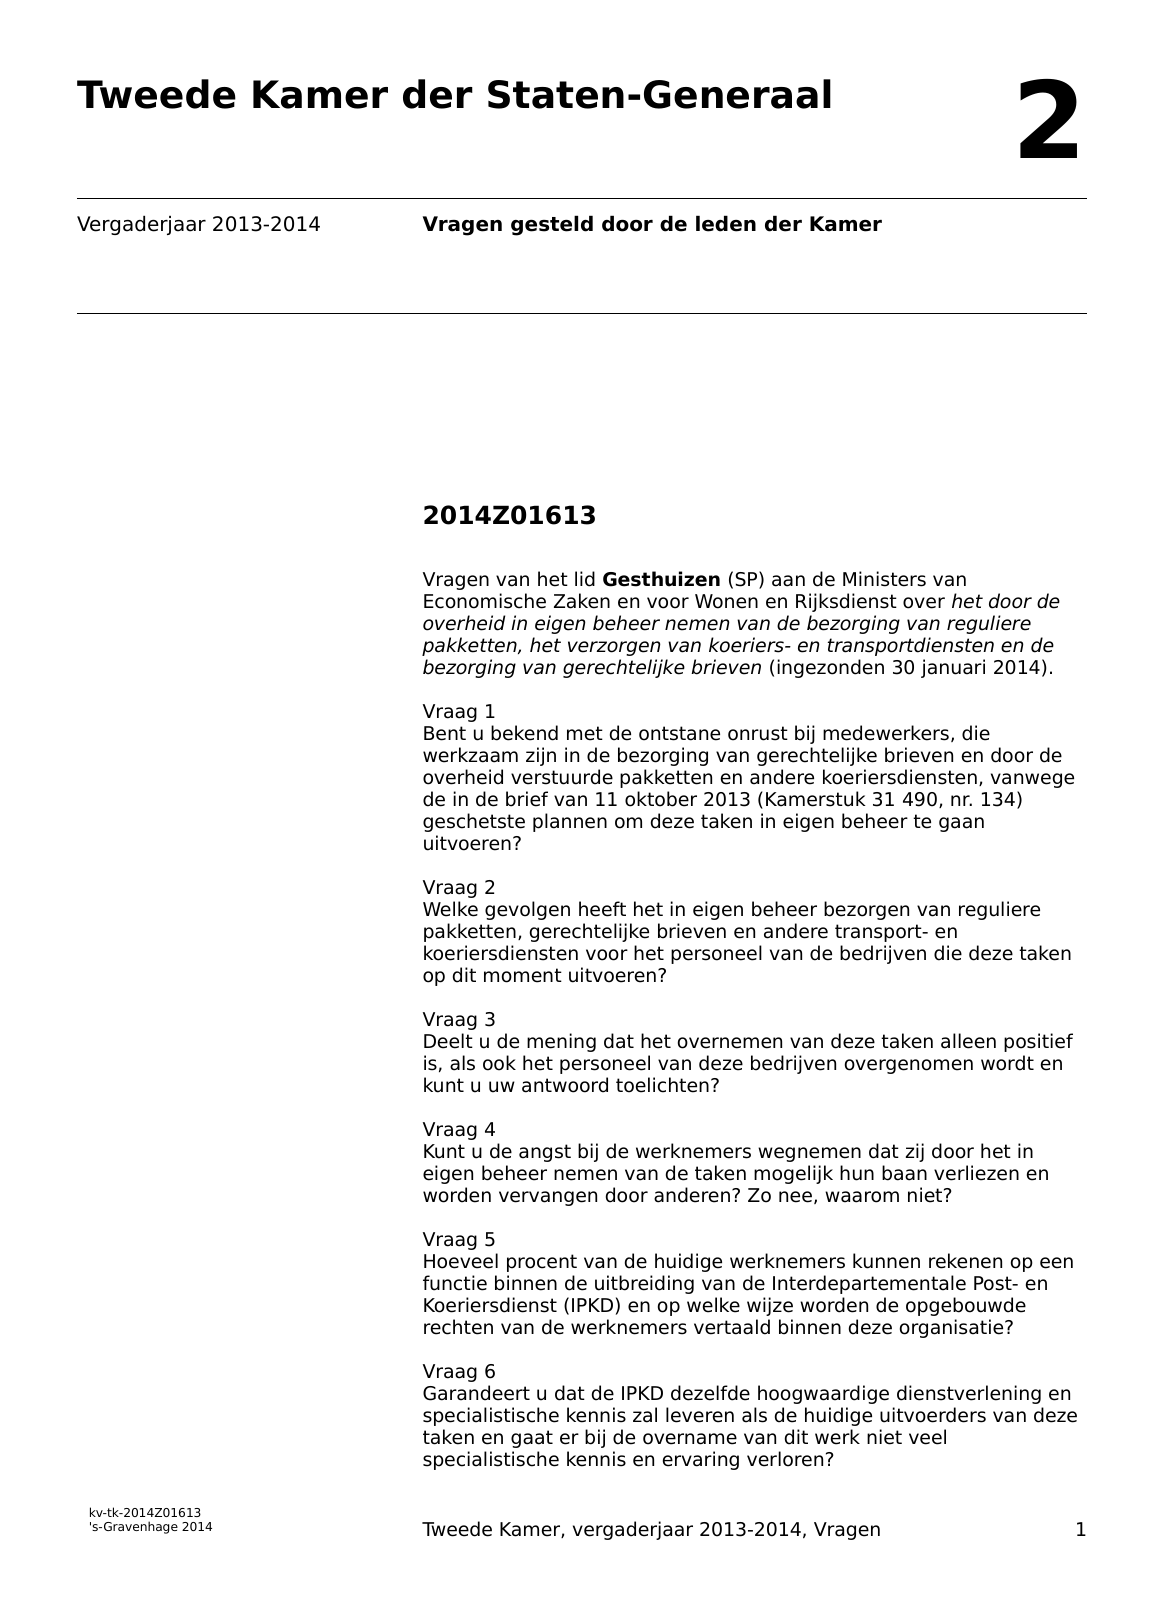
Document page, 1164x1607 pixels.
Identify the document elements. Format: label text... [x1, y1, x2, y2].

text Vraag 3 [422, 1009, 1087, 1031]
text 's-Gravenhage 2014 [88, 1520, 323, 1534]
text Garandeert u dat de IPKD dezelfde hoogwaardige dienstverlening en specialistische kennis zal leveren als de huidige uitvoerders van deze taken en gaat er bij de overname van dit werk niet veel specialistische kennis en ervaring verloren? [422, 1383, 1087, 1471]
text 2014Z01613 [422, 501, 1087, 531]
text Vraag 1 [422, 701, 1087, 723]
table_header Tweede Kamer der Staten-Generaal [77, 59, 886, 198]
text Kunt u de angst bij de werknemers wegnemen dat zij door het in eigen beheer nemen van de taken mogelijk hun baan verliezen en worden vervangen door anderen? Zo nee, waarom niet? [422, 1141, 1087, 1207]
text Hoeveel procent van de huidige werknemers kunnen rekenen op een functie binnen de uitbreiding van de Interdepartementale Post- en Koeriersdienst (IPKD) en op welke wijze worden de opgebouwde rechten van de werknemers vertaald binnen deze organisatie? [422, 1251, 1087, 1339]
text Vraag 6 [422, 1361, 1087, 1383]
text Vraag 5 [422, 1229, 1087, 1251]
text Vragen van het lid Gesthuizen (SP) aan de Ministers van Economische Zaken en voor Wonen en Rijksdienst over het door de overheid in eigen beheer nemen van de bezorging van reguliere pakketten, het verzorgen van koeriers- en transportdiensten en de bezorging van gerechtelijke brieven (ingezonden 30 januari 2014). [422, 569, 1087, 679]
text Vraag 4 [422, 1119, 1087, 1141]
text Welke gevolgen heeft het in eigen beheer bezorgen van reguliere pakketten, gerechtelijke brieven en andere transport- en koeriersdiensten voor het personeel van de bedrijven die deze taken op dit moment uitvoeren? [422, 899, 1087, 987]
text Vraag 2 [422, 877, 1087, 899]
table_cell Vergaderjaar 2013-2014 [77, 199, 422, 313]
table_header 2 [886, 59, 1087, 198]
table_cell Vragen gesteld door de leden der Kamer [422, 199, 1087, 313]
text kv-tk-2014Z01613 [88, 1506, 323, 1520]
text Bent u bekend met de ontstane onrust bij medewerkers, die werkzaam zijn in de bezorging van gerechtelijke brieven en door de overheid verstuurde pakketten en andere koeriersdiensten, vanwege de in de brief van 11 oktober 2013 (Kamerstuk 31 490, nr. 134) geschetste plannen om deze taken in eigen beheer te gaan uitvoeren? [422, 723, 1087, 855]
text Deelt u de mening dat het overnemen van deze taken alleen positief is, als ook het personeel van deze bedrijven overgenomen wordt en kunt u uw antwoord toelichten? [422, 1031, 1087, 1097]
